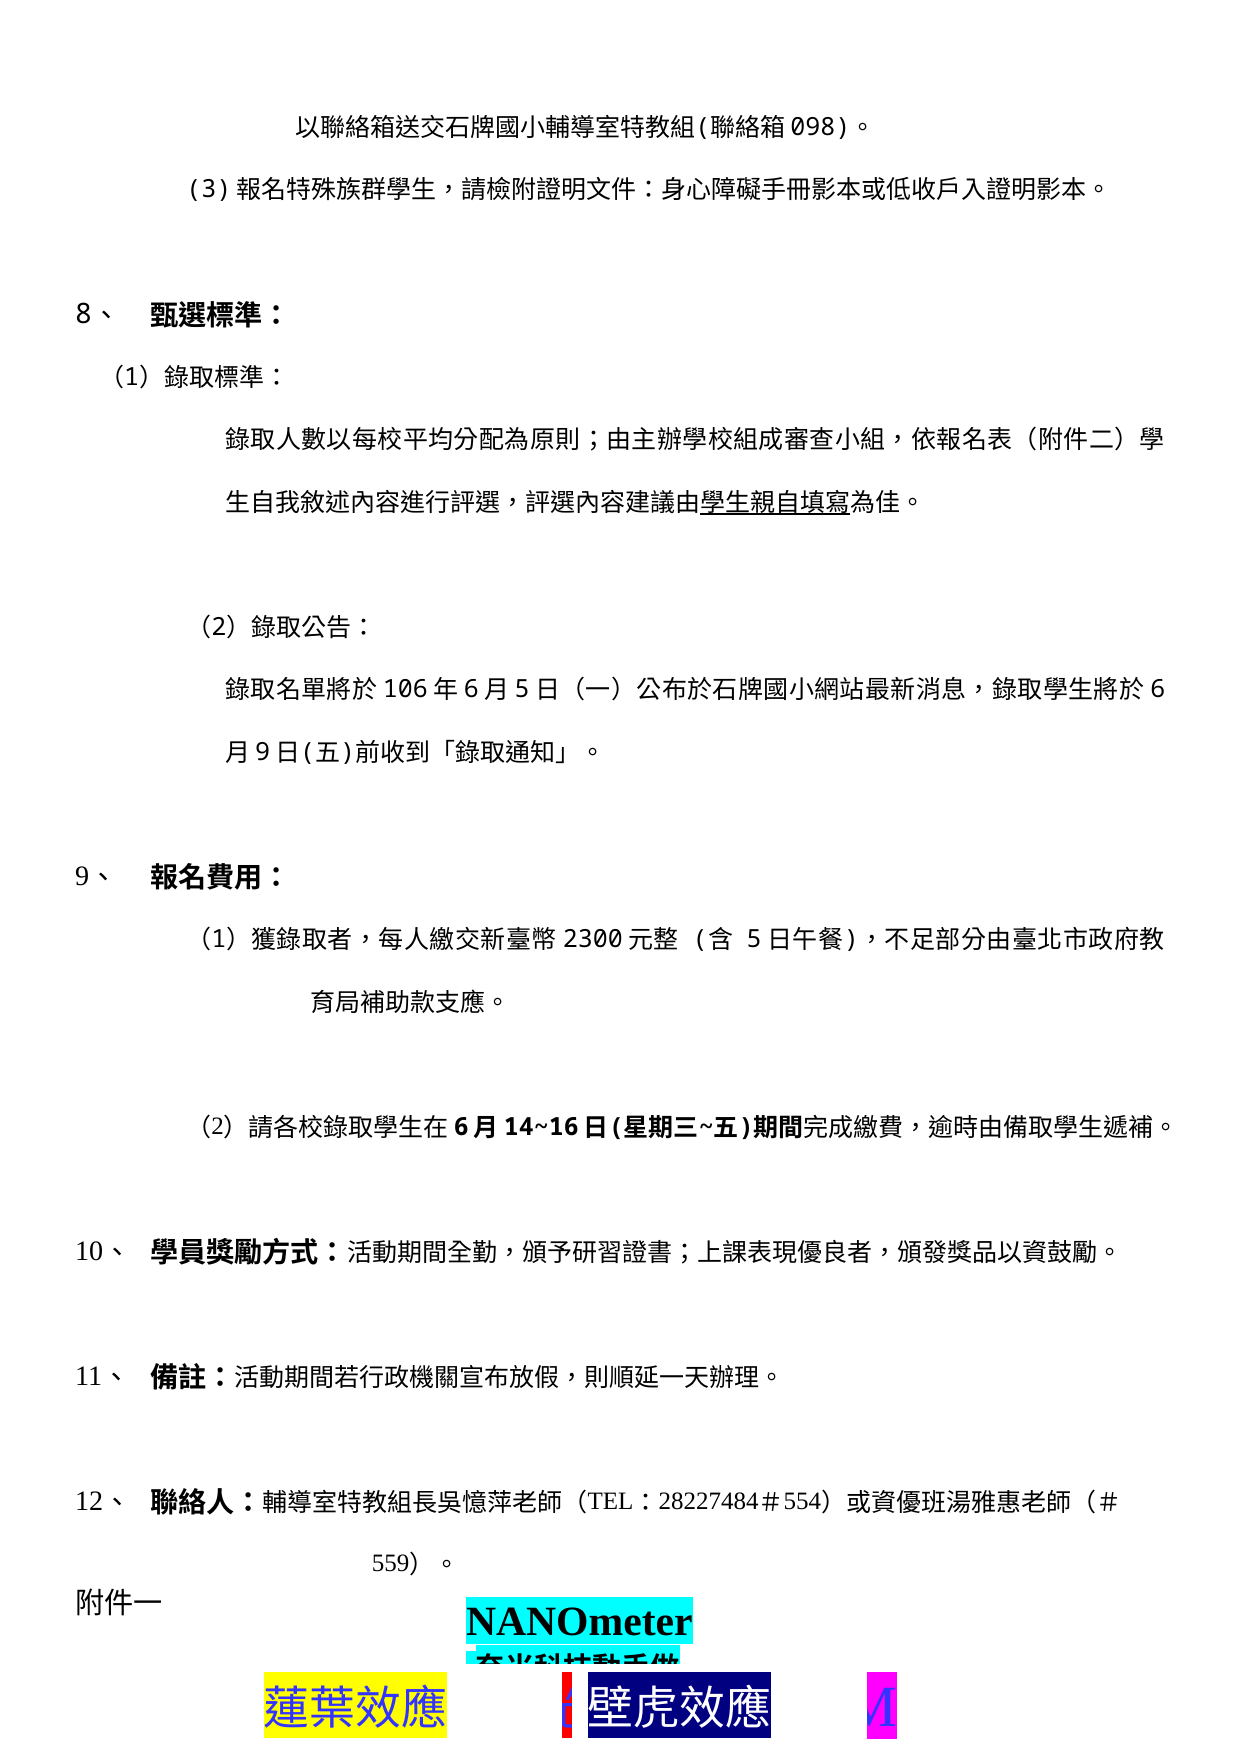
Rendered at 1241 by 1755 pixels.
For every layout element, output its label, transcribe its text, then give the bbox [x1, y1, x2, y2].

list 學員獎勵方式：活動期間全勤，頒予研習證書；上課表現優良者，頒發獎品以資鼓勵。 [75, 1209, 1165, 1271]
list 錄取標準： [99, 334, 1165, 396]
text 錄取人數以每校平均分配為原則；由主辦學校組成審查小組，依報名表（附件二）學生自我敘述內容進行評選，評選內容建議由學生親自填寫為佳。 [225, 396, 1165, 521]
list 備註：活動期間若行政機關宣布放假，則順延一天辦理。 [75, 1334, 1165, 1396]
list 錄取公告： [186, 584, 1165, 646]
text 光子晶體 [565, 1706, 572, 1724]
text 壁虎效應 [587, 1672, 852, 1738]
text 光子晶體 [562, 1726, 572, 1738]
text 蓮葉效應 [264, 1672, 529, 1738]
text 光子晶體 [562, 1672, 572, 1703]
text NANOmeter [466, 1597, 731, 1644]
list 請各校錄取學生在6月14~16日(星期三~五)期間完成繳費，逾時由備取學生遞補。 [186, 1084, 1165, 1146]
list 報名特殊族群學生，請檢附證明文件：身心障礙手冊影本或低收戶入證明影本。 [186, 146, 1165, 209]
text -奈米科技動手做 [466, 1644, 731, 1664]
list 甄選標準： [75, 271, 1165, 334]
list 聯絡人：輔導室特教組長吳憶萍老師（TEL：28227484＃554）或資優班湯雅惠老師（＃559）。 [75, 1459, 1165, 1584]
list 以聯絡箱送交石牌國小輔導室特教組(聯絡箱098)。 [186, 84, 1165, 146]
list 報名費用： [75, 834, 1165, 896]
text I B M [867, 1672, 1023, 1739]
list 獲錄取者，每人繳交新臺幣2300元整 (含 5日午餐)，不足部分由臺北市政府教育局補助款支應。 [186, 896, 1165, 1021]
text 附件一 [75, 1584, 1165, 1754]
text 錄取名單將於106年6月5日（一）公布於石牌國小網站最新消息，錄取學生將於6月9日(五)前收到「錄取通知」。 [225, 646, 1165, 771]
